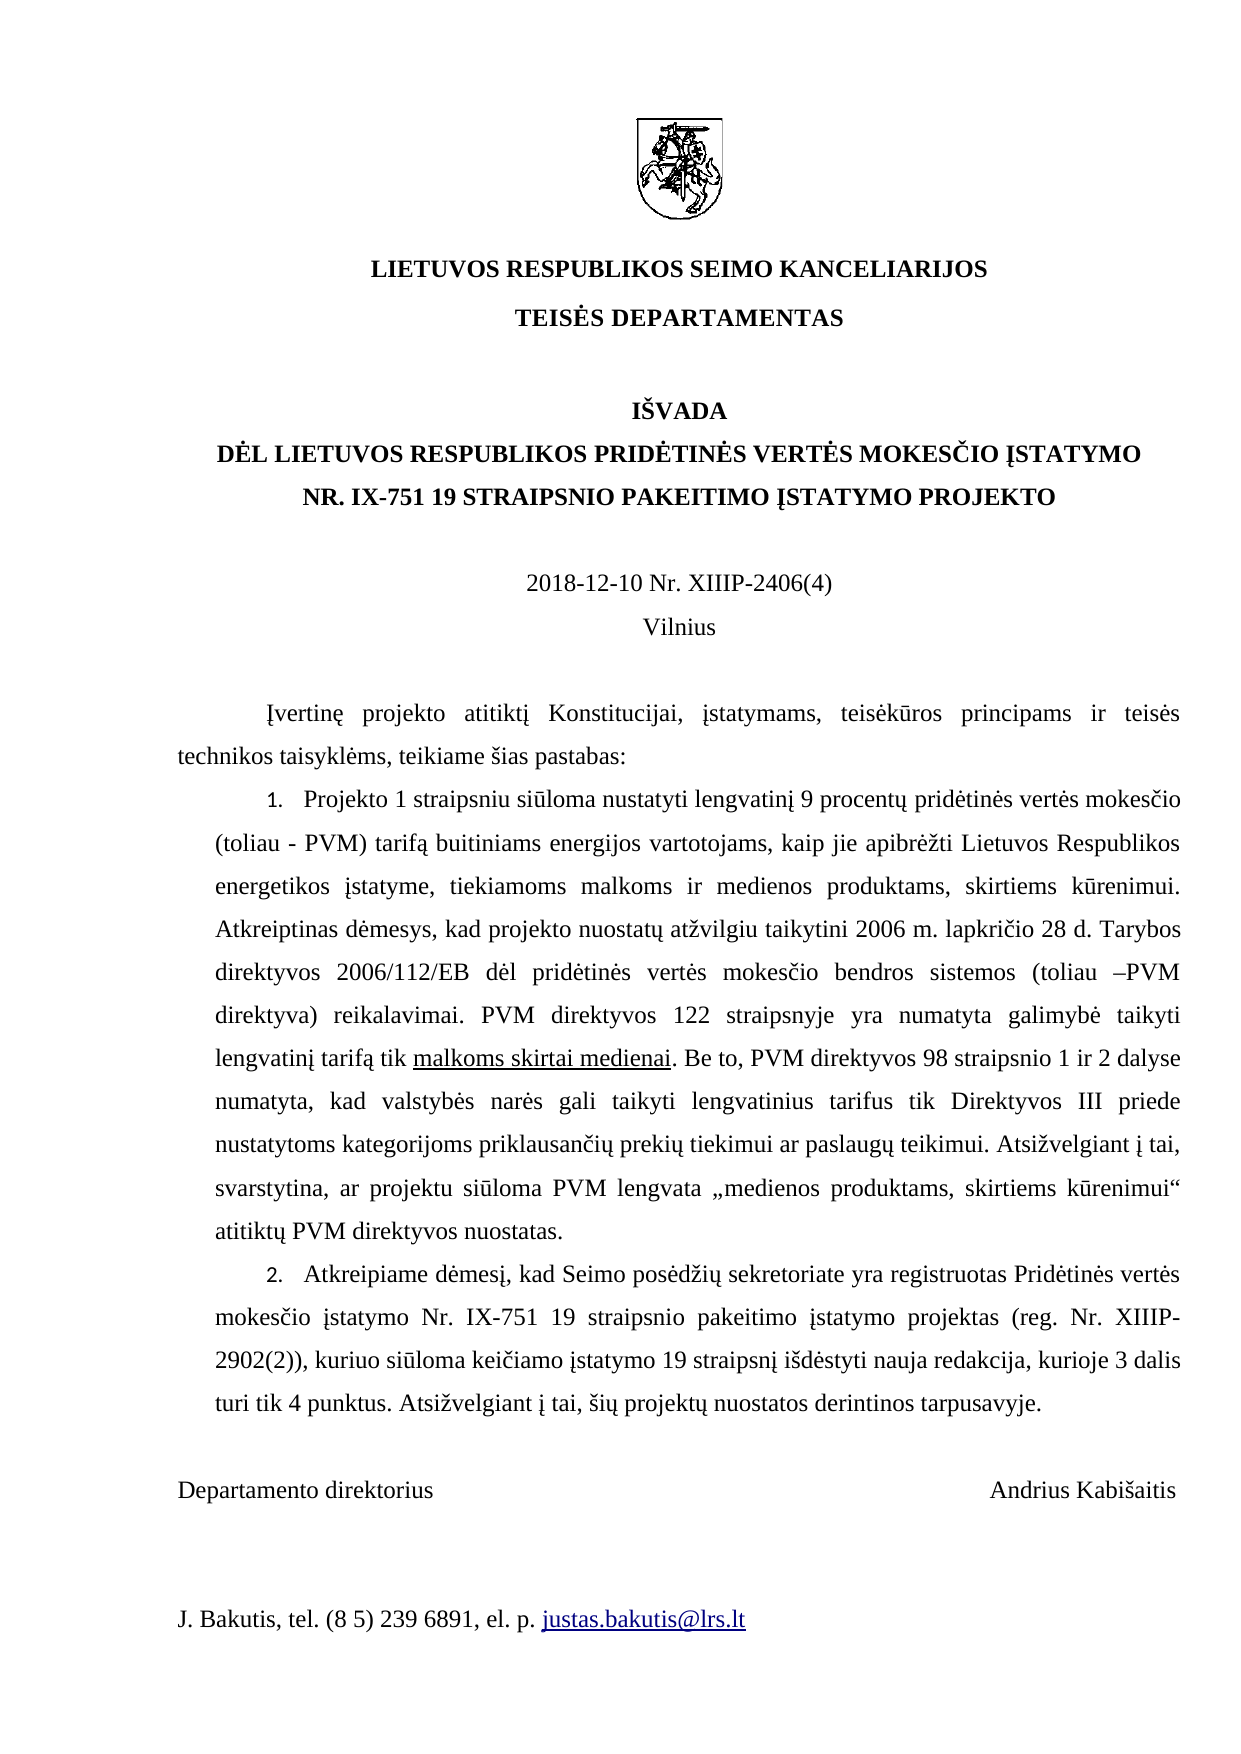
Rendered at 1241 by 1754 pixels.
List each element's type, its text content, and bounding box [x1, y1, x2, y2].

text J. Bakutis, tel. (8 5) 239 6891, el. p. justas.bakutis@lrs.lt [177, 1604, 1181, 1633]
text LIETUVOS RESPUBLIKOS SEIMO KANCELIARIJOS [177, 254, 1181, 283]
text 2018-12-10 Nr. XIIIP-2406(4) [177, 568, 1181, 597]
text IŠVADA [177, 396, 1181, 425]
text TEISĖS DEPARTAMENTAS [177, 303, 1181, 332]
text DĖL LIETUVOS RESPUBLIKOS PRIDĖTINĖS VERTĖS MOKESČIO ĮSTATYMO NR. IX-751 19 STRAIPSNIO PAKEITIMO ĮSTATYMO PROJEKTO [177, 439, 1181, 511]
text Departamento direktorius Andrius Kabišaitis [177, 1475, 1181, 1503]
text Vilnius [177, 612, 1181, 640]
list Atkreipiame dėmesį, kad Seimo posėdžių sekretoriate yra registruotas Pridėtinės vertės mokesčio įstatymo Nr. IX-751 19 straipsnio pakeitimo įstatymo projektas (reg. Nr. XIIIP-2902(2)), kuriuo siūloma keičiamo įstatymo 19 straipsnį išdėstyti nauja redakcija, kurioje 3 dalis turi tik 4 punktus. Atsižvelgiant į tai, šių projektų nuostatos derintinos tarpusavyje. [177, 1259, 1181, 1417]
list Projekto 1 straipsniu siūloma nustatyti lengvatinį 9 procentų pridėtinės vertės mokesčio (toliau - PVM) tarifą buitiniams energijos vartotojams, kaip jie apibrėžti Lietuvos Respublikos energetikos įstatyme, tiekiamoms malkoms ir medienos produktams, skirtiems kūrenimui. Atkreiptinas dėmesys, kad projekto nuostatų atžvilgiu taikytini 2006 m. lapkričio 28 d. Tarybos direktyvos 2006/112/EB dėl pridėtinės vertės mokesčio bendros sistemos (toliau –PVM direktyva) reikalavimai. PVM direktyvos 122 straipsnyje yra numatyta galimybė taikyti lengvatinį tarifą tik malkoms skirtai medienai. Be to, PVM direktyvos 98 straipsnio 1 ir 2 dalyse numatyta, kad valstybės narės gali taikyti lengvatinius tarifus tik Direktyvos III priede nustatytoms kategorijoms priklausančių prekių tiekimui ar paslaugų teikimui. Atsižvelgiant į tai, svarstytina, ar projektu siūloma PVM lengvata „medienos produktams, skirtiems kūrenimui“ atitiktų PVM direktyvos nuostatas. [177, 784, 1181, 1244]
text Įvertinę projekto atitiktį Konstitucijai, įstatymams, teisėkūros principams ir teisės technikos taisyklėms, teikiame šias pastabas: [177, 698, 1181, 770]
